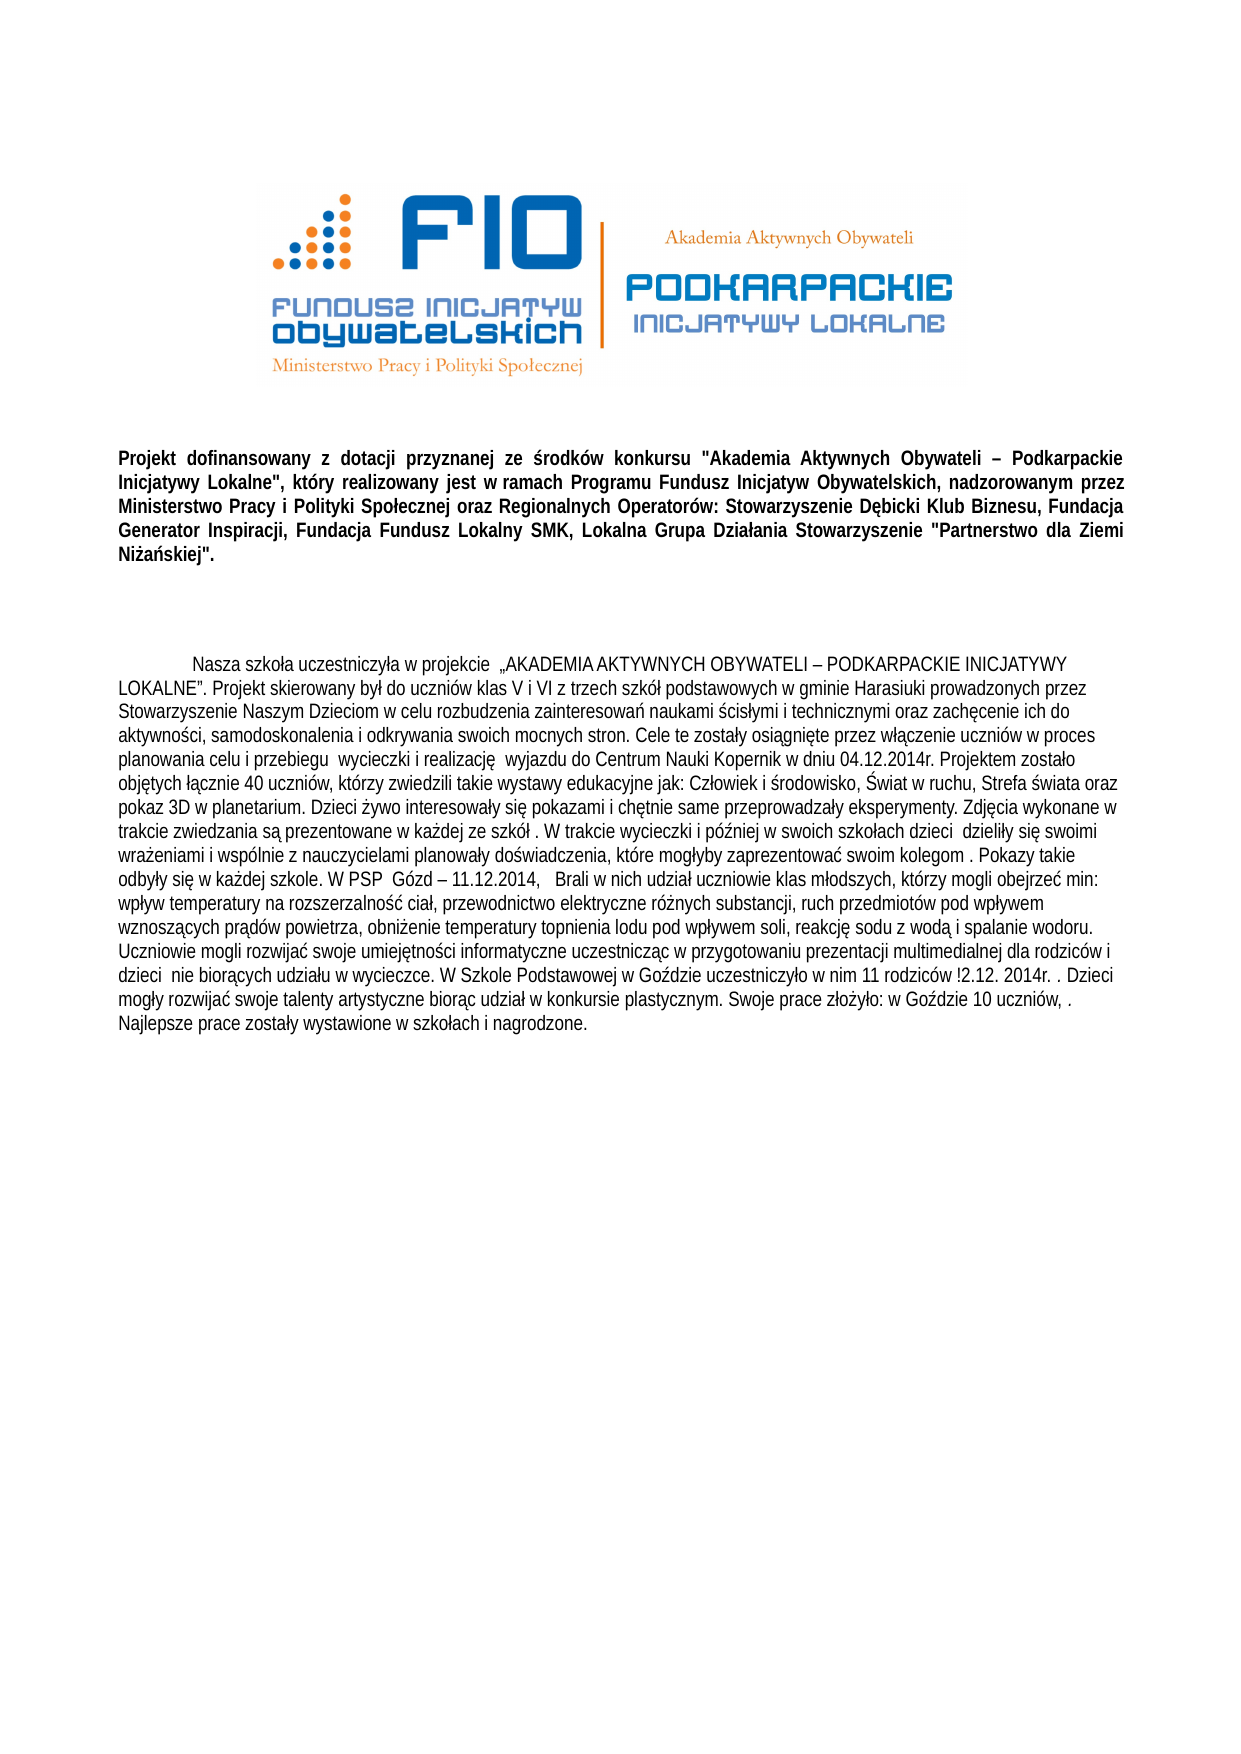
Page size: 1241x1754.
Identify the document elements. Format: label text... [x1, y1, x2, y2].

text Projekt dofinansowany z dotacji przyznanej ze środków konkursu "Akademia Aktywnych Obywateli – Podkarpackie Inicjatywy Lokalne", który realizowany jest w ramach Programu Fundusz Inicjatyw Obywatelskich, nadzorowanym przez Ministerstwo Pracy i Polityki Społecznej oraz Regionalnych Operatorów: Stowarzyszenie Dębicki Klub Biznesu, Fundacja Generator Inspiracji, Fundacja Fundusz Lokalny SMK, Lokalna Grupa Działania Stowarzyszenie "Partnerstwo dla Ziemi Niżańskiej". [118, 446, 1125, 566]
text Nasza szkoła uczestniczyła w projekcie „AKADEMIA AKTYWNYCH OBYWATELI – PODKARPACKIE INICJATYWY LOKALNE”. Projekt skierowany był do uczniów klas V i VI z trzech szkół podstawowych w gminie Harasiuki prowadzonych przez Stowarzyszenie Naszym Dzieciom w celu rozbudzenia zainteresowań naukami ścisłymi i technicznymi oraz zachęcenie ich do aktywności, samodoskonalenia i odkrywania swoich mocnych stron. Cele te zostały osiągnięte przez włączenie uczniów w proces planowania celu i przebiegu wycieczki i realizację wyjazdu do Centrum Nauki Kopernik w dniu 04.12.2014r. Projektem zostało objętych łącznie 40 uczniów, którzy zwiedzili takie wystawy edukacyjne jak: Człowiek i środowisko, Świat w ruchu, Strefa świata oraz pokaz 3D w planetarium. Dzieci żywo interesowały się pokazami i chętnie same przeprowadzały eksperymenty. Zdjęcia wykonane w trakcie zwiedzania są prezentowane w każdej ze szkół . W trakcie wycieczki i później w swoich szkołach dzieci dzieliły się swoimi wrażeniami i wspólnie z nauczycielami planowały doświadczenia, które mogłyby zaprezentować swoim kolegom . Pokazy takie odbyły się w każdej szkole. W PSP Gózd – 11.12.2014, Brali w nich udział uczniowie klas młodszych, którzy mogli obejrzeć min: wpływ temperatury na rozszerzalność ciał, przewodnictwo elektryczne różnych substancji, ruch przedmiotów pod wpływem wznoszących prądów powietrza, obniżenie temperatury topnienia lodu pod wpływem soli, reakcję sodu z wodą i spalanie wodoru. Uczniowie mogli rozwijać swoje umiejętności informatyczne uczestnicząc w przygotowaniu prezentacji multimedialnej dla rodziców i dzieci nie biorących udziału w wycieczce. W Szkole Podstawowej w Goździe uczestniczyło w nim 11 rodziców !2.12. 2014r. . Dzieci mogły rozwijać swoje talenty artystyczne biorąc udział w konkursie plastycznym. Swoje prace złożyło: w Goździe 10 uczniów, . Najlepsze prace zostały wystawione w szkołach i nagrodzone. [118, 651, 1125, 1035]
picture [256, 183, 968, 387]
